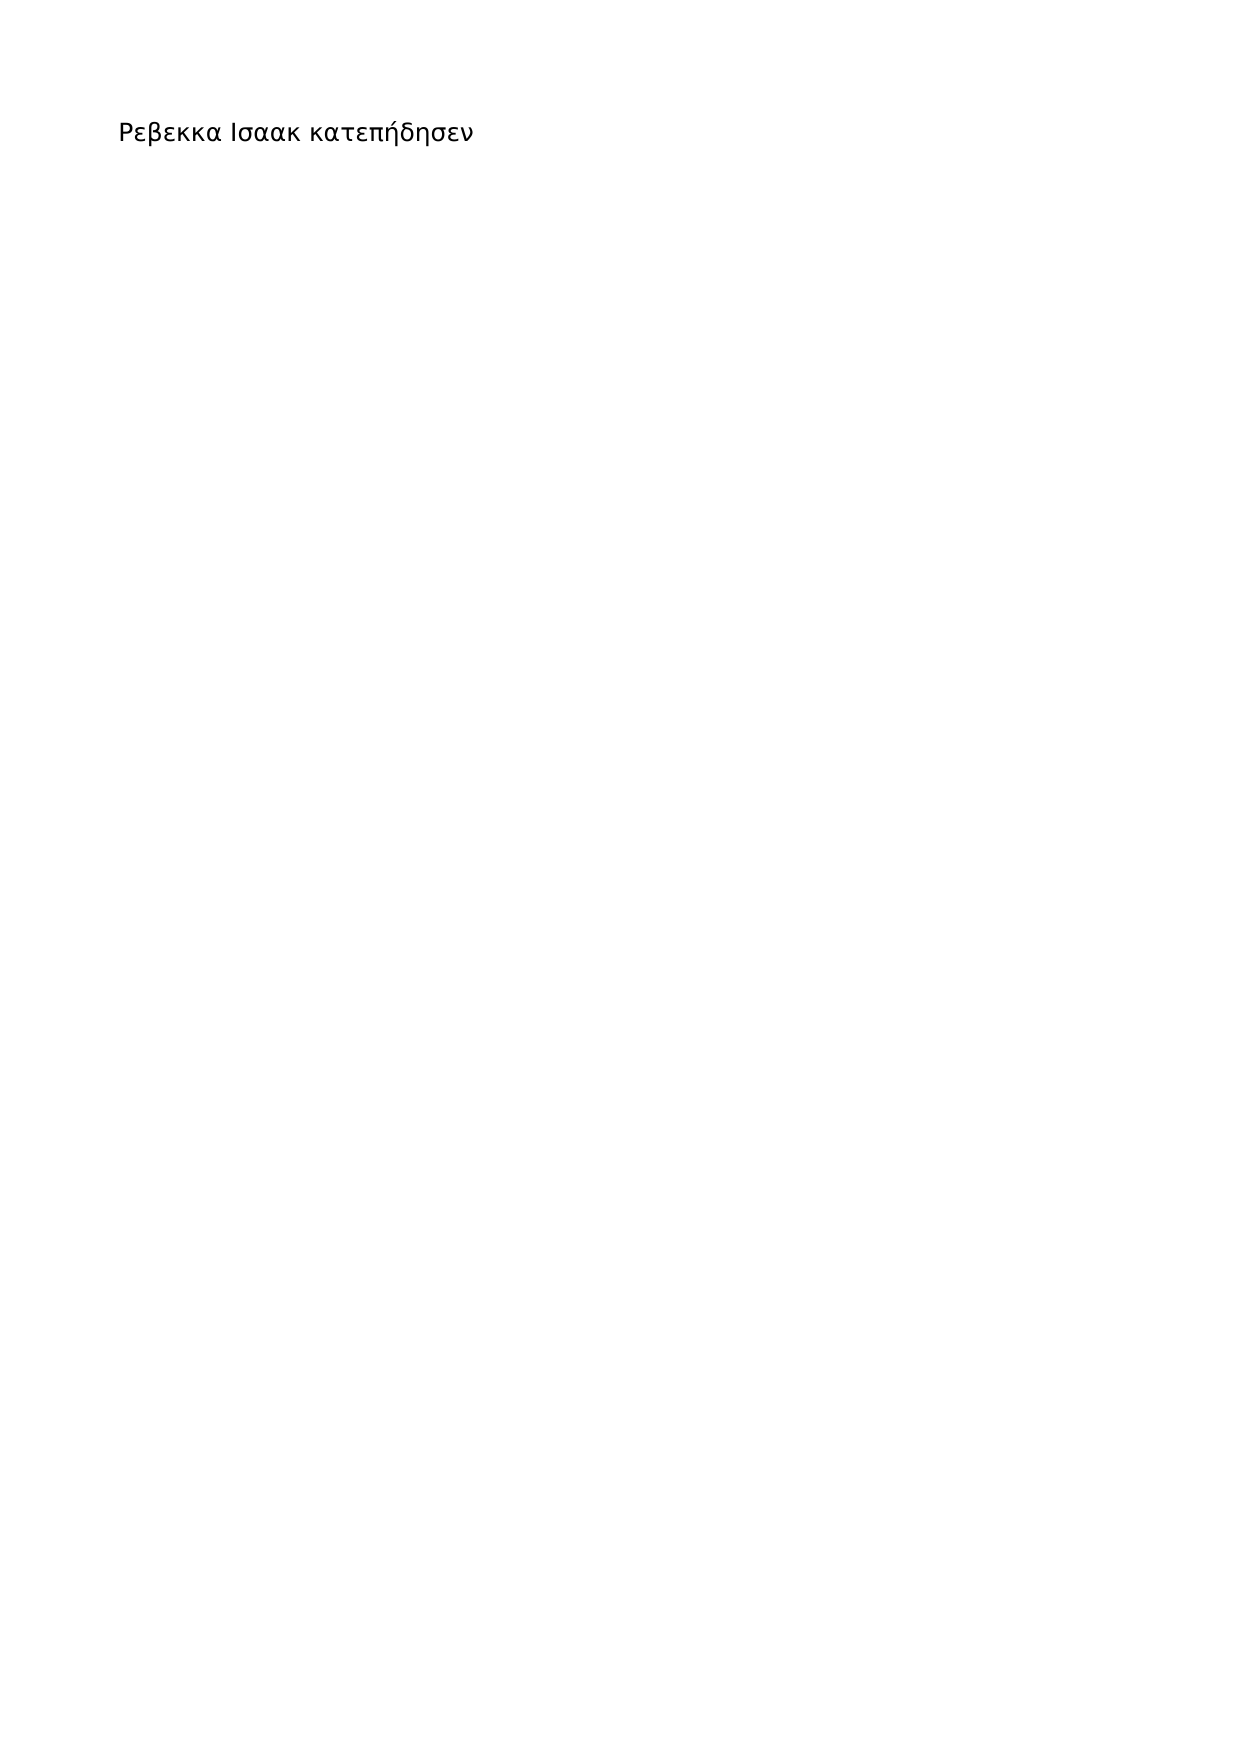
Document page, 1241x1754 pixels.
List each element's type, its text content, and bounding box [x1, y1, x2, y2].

text Ρεβεκκα Ισαακ κατεπήδησεν [118, 118, 1122, 147]
